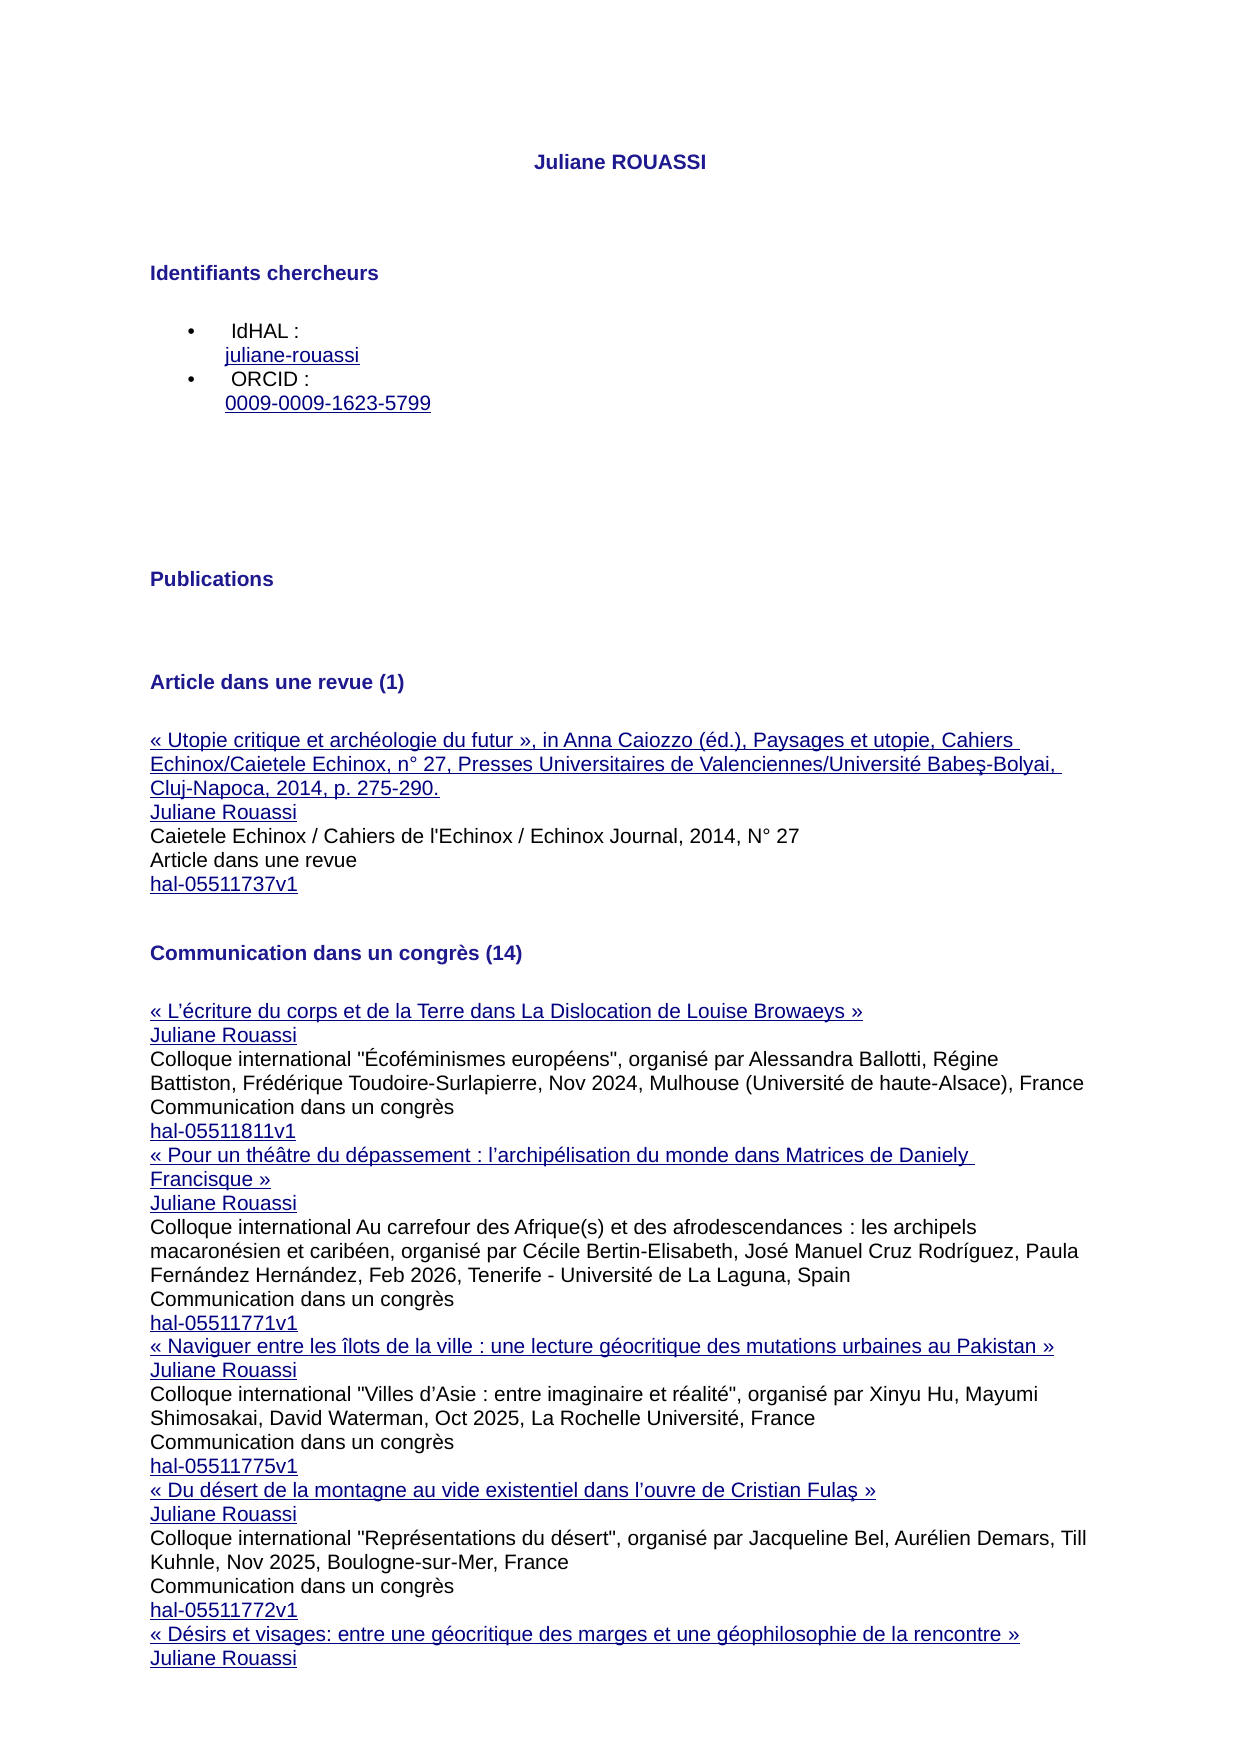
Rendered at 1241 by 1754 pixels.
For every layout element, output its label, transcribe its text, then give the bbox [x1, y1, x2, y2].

list juliane-rouassi [187, 343, 1090, 367]
list 0009-0009-1623-5799 [187, 391, 1090, 414]
table_cell « Pour un théâtre du dépassement : l’archipélisation du monde dans Matrices de Daniely Francisque » Juliane Rouassi Colloque international Au carrefour des Afrique(s) et des afrodescendances : les archipels macaronésien et caribéen, organisé par Cécile Bertin-Elisabeth, José Manuel Cruz Rodríguez, Paula Fernández Hernández, Feb 2026, Tenerife - Université de La Laguna, Spain Communication dans un congrès hal-05511771v1 [150, 1143, 1090, 1334]
subtitle Article dans une revue (1) [150, 670, 1090, 694]
subtitle Identifiants chercheurs [150, 260, 1090, 284]
table_cell « Du désert de la montagne au vide existentiel dans l’ouvre de Cristian Fulaş » Juliane Rouassi Colloque international "Représentations du désert", organisé par Jacqueline Bel, Aurélien Demars, Till Kuhnle, Nov 2025, Boulogne-sur-Mer, France Communication dans un congrès hal-05511772v1 [150, 1478, 1090, 1622]
table_cell « Naviguer entre les îlots de la ville : une lecture géocritique des mutations urbaines au Pakistan » Juliane Rouassi Colloque international "Villes d’Asie : entre imaginaire et réalité", organisé par Xinyu Hu, Mayumi Shimosakai, David Waterman, Oct 2025, La Rochelle Université, France Communication dans un congrès hal-05511775v1 [150, 1334, 1090, 1478]
subtitle Publications [150, 567, 1090, 591]
subtitle Juliane ROUASSI [150, 150, 1090, 174]
table_header « L’écriture du corps et de la Terre dans La Dislocation de Louise Browaeys » Juliane Rouassi Colloque international "Écoféminismes européens", organisé par Alessandra Ballotti, Régine Battiston, Frédérique Toudoire-Surlapierre, Nov 2024, Mulhouse (Université de haute-Alsace), France Communication dans un congrès hal-05511811v1 [150, 999, 1090, 1143]
table_header « Utopie critique et archéologie du futur », in Anna Caiozzo (éd.), Paysages et utopie, Cahiers Echinox/Caietele Echinox, n° 27, Presses Universitaires de Valenciennes/Université Babeş-Bolyai, Cluj-Napoca, 2014, p. 275-290. Juliane Rouassi Caietele Echinox / Cahiers de l'Echinox / Echinox Journal, 2014, N° 27 Article dans une revue hal-05511737v1 [150, 728, 1090, 896]
subtitle Communication dans un congrès (14) [150, 941, 1090, 964]
table_cell « Désirs et visages: entre une géocritique des marges et une géophilosophie de la rencontre » Juliane Rouassi [150, 1622, 1090, 1670]
list ORCID : [187, 367, 1090, 391]
list IdHAL : [187, 319, 1090, 343]
